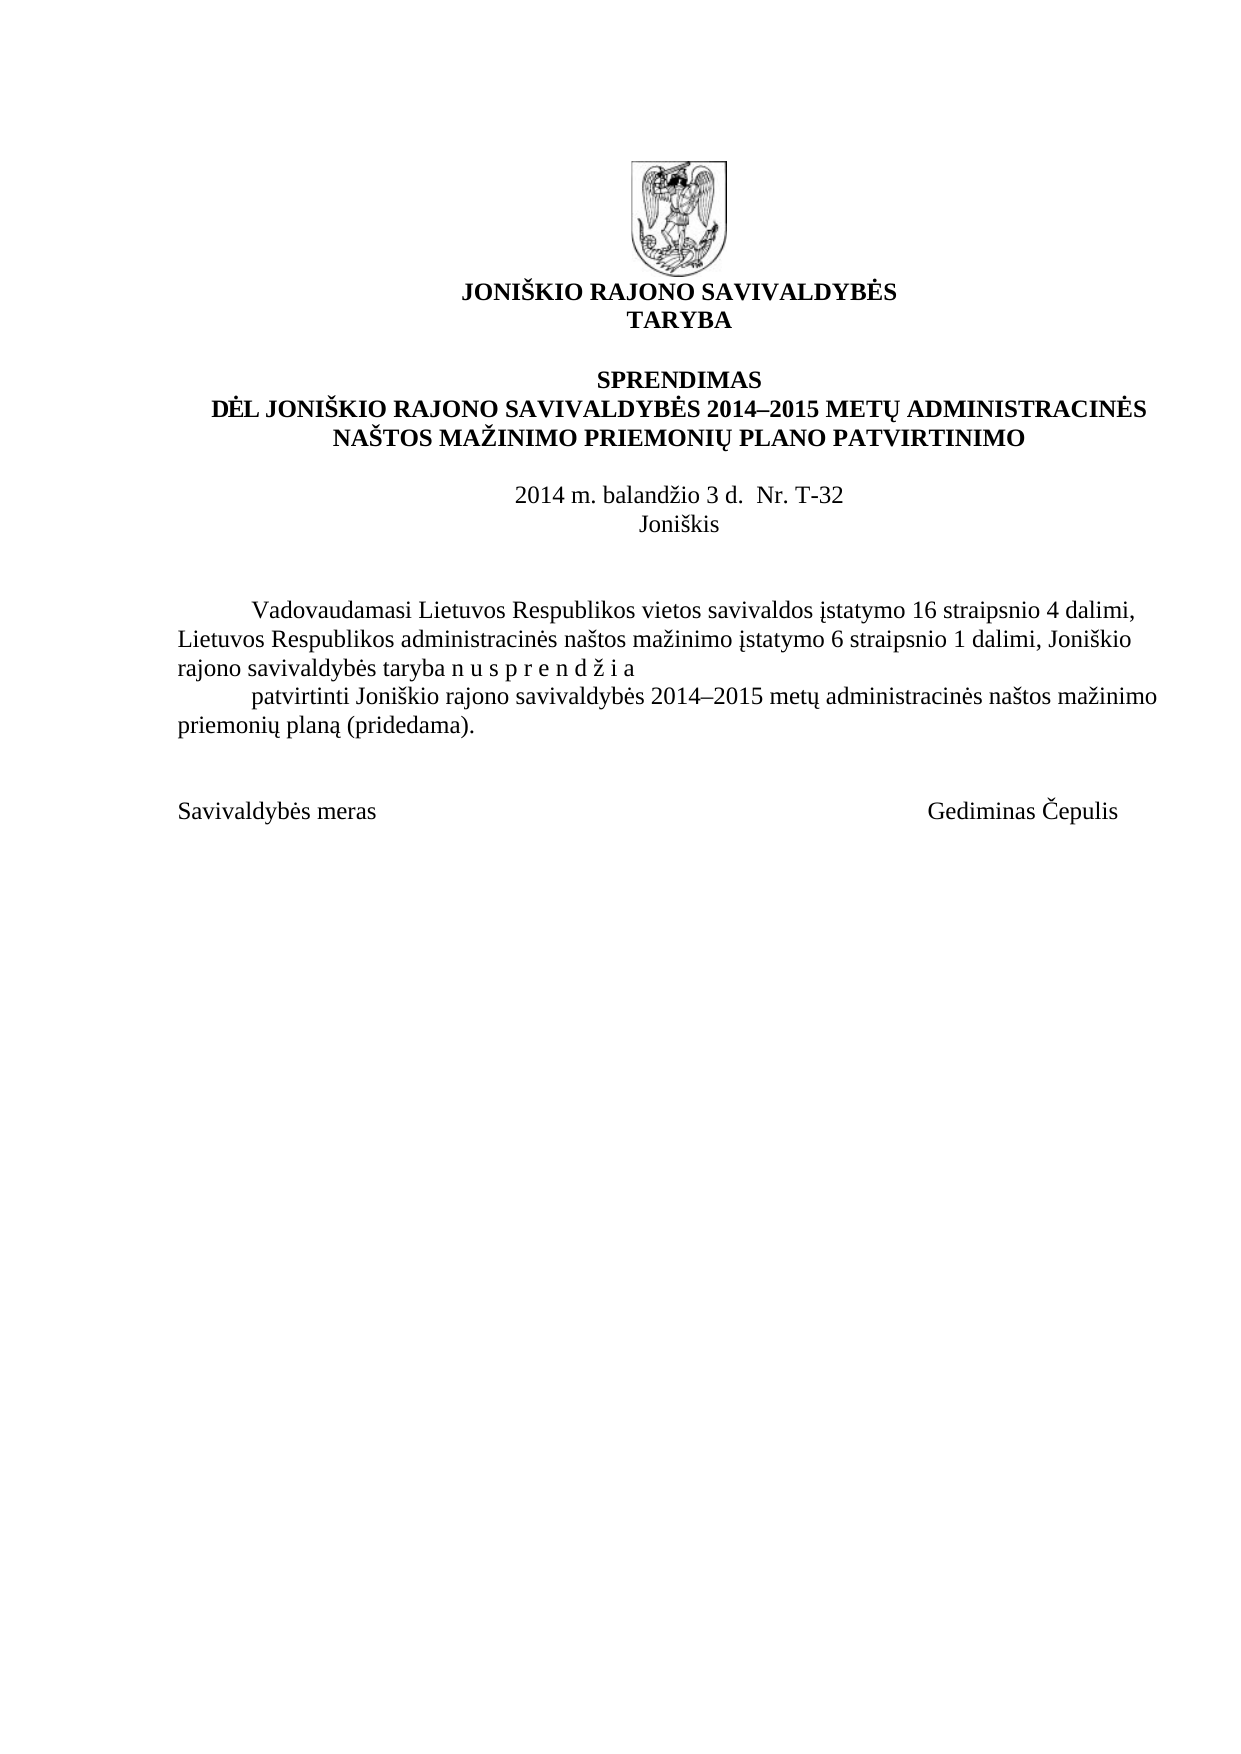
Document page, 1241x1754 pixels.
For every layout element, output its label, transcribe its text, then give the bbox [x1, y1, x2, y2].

text SPRENDIMAS [177, 365, 1181, 394]
table_cell [166, 156, 1192, 161]
text 2014 m. balandžio 3 d. Nr. T-32 [177, 480, 1181, 509]
table_header [166, 128, 1192, 156]
text Savivaldybės meras Gediminas Čepulis [177, 796, 1181, 825]
text Vadovaudamasi Lietuvos Respublikos vietos savivaldos įstatymo 16 straipsnio 4 dalimi, Lietuvos Respublikos administracinės naštos mažinimo įstatymo 6 straipsnio 1 dalimi, Joniškio rajono savivaldybės taryba n u s p r e n d ž i a [177, 595, 1181, 681]
text patvirtinti Joniškio rajono savivaldybės 2014–2015 metų administracinės naštos mažinimo priemonių planą (pridedama). [177, 681, 1181, 739]
text NAŠTOS MAŽINIMO PRIEMONIŲ PLANO PATVIRTINIMO [177, 423, 1181, 451]
text Joniškis [177, 509, 1181, 538]
text Joniškio rajono savivaldybės TARYBA [177, 277, 1181, 334]
text DĖL JONIŠKIO RAJONO SAVIVALDYBĖS 2014–2015 METŲ ADMINISTRACINĖS [177, 394, 1181, 423]
